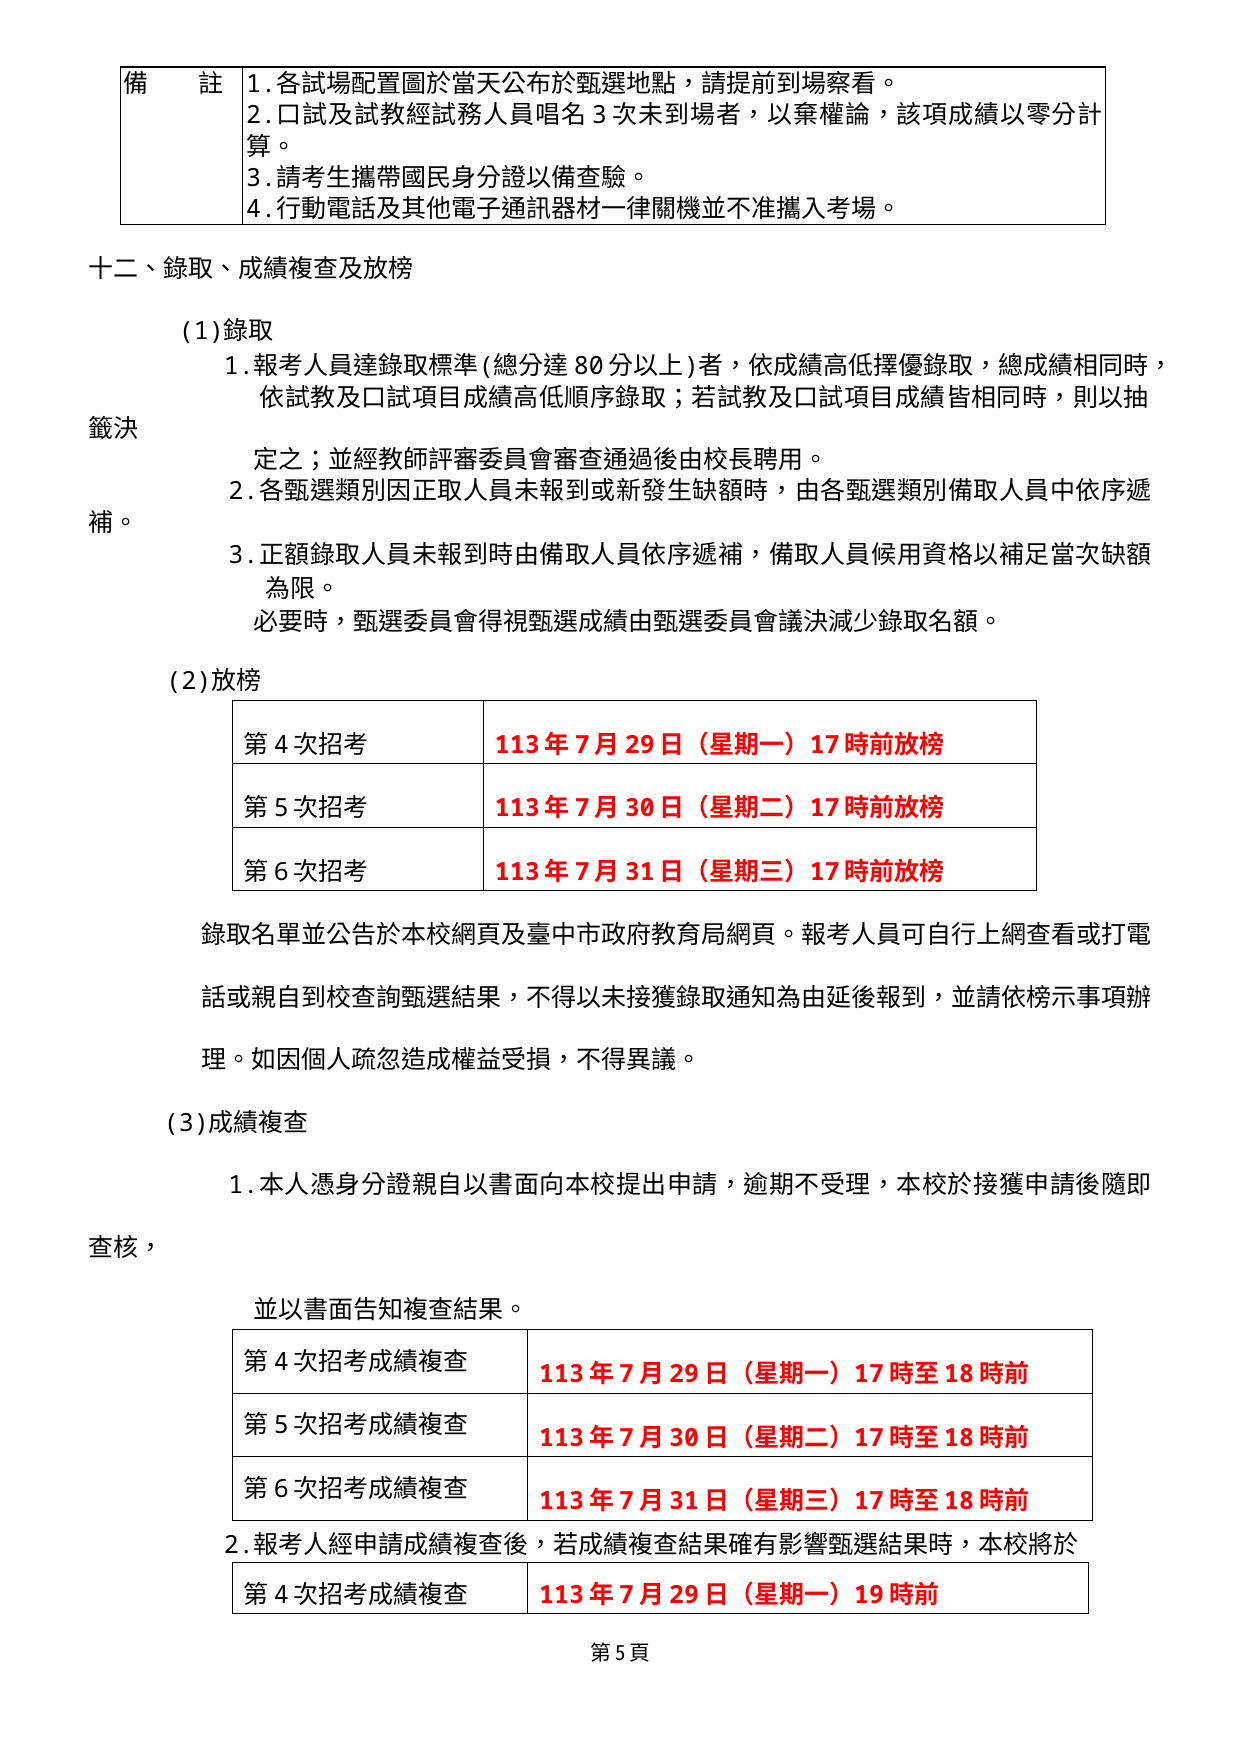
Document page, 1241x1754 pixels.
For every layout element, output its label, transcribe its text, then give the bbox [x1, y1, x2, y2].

text 必要時，甄選委員會得視甄選成績由甄選委員會議決減少錄取名額。 [89, 604, 1152, 637]
text 3.正額錄取人員未報到時由備取人員依序遞補，備取人員候用資格以補足當次缺額為限。 [89, 537, 1152, 604]
table_cell 113年7月31日（星期三）17時至18時前 [528, 1457, 1092, 1519]
table_cell 113年7月31日（星期三）17時前放榜 [484, 828, 1036, 890]
table_cell 113年7月30日（星期二）17時至18時前 [528, 1394, 1092, 1456]
table_cell 備 註 [121, 68, 242, 224]
table_cell 第5次招考 [233, 764, 483, 827]
text (3)成績複查 [89, 1079, 1152, 1141]
table_header 第4次招考 [233, 701, 483, 763]
text 並以書面告知複查結果。 [89, 1266, 1152, 1329]
table_header 第4次招考成績複查 [233, 1563, 527, 1613]
table_cell 1.各試場配置圖於當天公布於甄選地點，請提前到場察看。 2.口試及試教經試務人員唱名3次未到場者，以棄權論，該項成績以零分計算。 3.請考生攜帶國民身分證以備查驗。 4.行動電話及其他電子通訊器材一律關機並不准攜入考場。 [243, 68, 1105, 224]
table_cell 第6次招考 [233, 828, 483, 890]
table_header 113年7月29日（星期一）19時前 [528, 1563, 1088, 1613]
table_cell 第5次招考成績複查 [233, 1394, 527, 1456]
text 十二、錄取、成績複查及放榜 [89, 225, 1152, 287]
text 依試教及口試項目成績高低順序錄取；若試教及口試項目成績皆相同時，則以抽籤決 [89, 381, 1152, 443]
table_header 113年7月29日（星期一）17時前放榜 [484, 701, 1036, 763]
text (1)錄取 [89, 287, 1152, 350]
text 2.報考人經申請成績複查後，若成績複查結果確有影響甄選結果時，本校將於 [89, 1521, 1152, 1562]
text 1.報考人員達錄取標準(總分達80分以上)者，依成績高低擇優錄取，總成績相同時， [89, 350, 1152, 381]
table_header 第4次招考成績複查 [233, 1330, 527, 1392]
table_cell 第6次招考成績複查 [233, 1457, 527, 1519]
text (2)放榜 [89, 637, 1152, 700]
text 1.本人憑身分證親自以書面向本校提出申請，逾期不受理，本校於接獲申請後隨即查核， [89, 1141, 1152, 1266]
text 定之；並經教師評審委員會審查通過後由校長聘用。 [89, 443, 1152, 475]
text 2.各甄選類別因正取人員未報到或新發生缺額時，由各甄選類別備取人員中依序遞補。 [89, 475, 1152, 537]
text 錄取名單並公告於本校網頁及臺中市政府教育局網頁。報考人員可自行上網查看或打電話或親自到校查詢甄選結果，不得以未接獲錄取通知為由延後報到，並請依榜示事項辦理。如因個人疏忽造成權益受損，不得異議。 [201, 891, 1152, 1079]
table_header 113年7月29日（星期一）17時至18時前 [528, 1330, 1092, 1392]
table_cell 113年7月30日（星期二）17時前放榜 [484, 764, 1036, 827]
